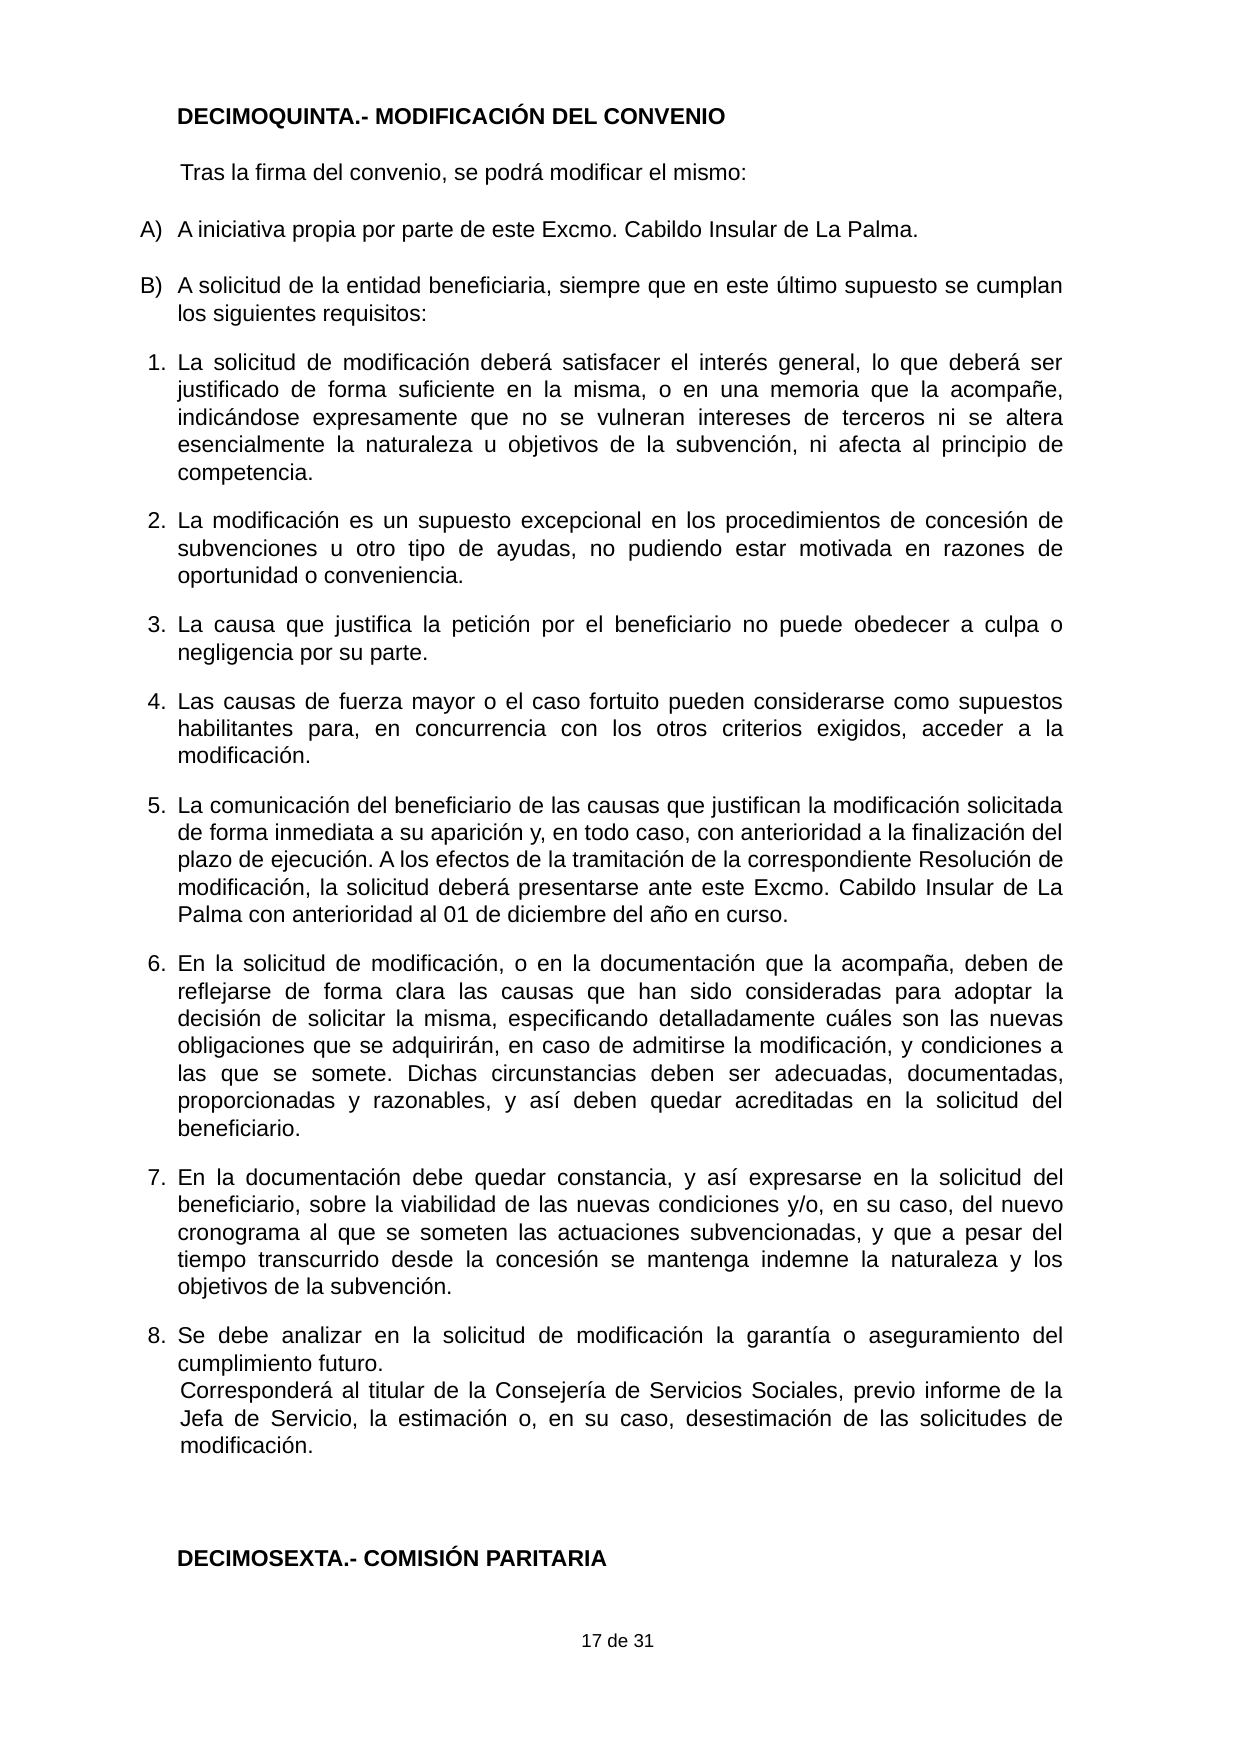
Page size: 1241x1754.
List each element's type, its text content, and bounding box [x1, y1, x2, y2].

text Corresponderá al titular de la Consejería de Servicios Sociales, previo informe de la Jefa de Servicio, la estimación o, en su caso, desestimación de las solicitudes de modificación. [180, 1377, 1064, 1459]
list En la documentación debe quedar constancia, y así expresarse en la solicitud del beneficiario, sobre la viabilidad de las nuevas condiciones y/o, en su caso, del nuevo cronograma al que se someten las actuaciones subvencionadas, y que a pesar del tiempo transcurrido desde la concesión se mantenga indemne la naturaleza y los objetivos de la subvención. [147, 1164, 1064, 1299]
subtitle DECIMOQUINTA.- MODIFICACIÓN DEL CONVENIO [177, 103, 1065, 129]
list La solicitud de modificación deberá satisfacer el interés general, lo que deberá ser justificado de forma suficiente en la misma, o en una memoria que la acompañe, indicándose expresamente que no se vulneran intereses de terceros ni se altera esencialmente la naturaleza u objetivos de la subvención, ni afecta al principio de competencia. [147, 349, 1064, 485]
list A iniciativa propia por parte de este Excmo. Cabildo Insular de La Palma. [140, 216, 1064, 243]
list Se debe analizar en la solicitud de modificación la garantía o aseguramiento del cumplimiento futuro. [147, 1322, 1064, 1376]
list La modificación es un supuesto excepcional en los procedimientos de concesión de subvenciones u otro tipo de ayudas, no pudiendo estar motivada en razones de oportunidad o conveniencia. [147, 507, 1064, 589]
list Las causas de fuerza mayor o el caso fortuito pueden considerarse como supuestos habilitantes para, en concurrencia con los otros criterios exigidos, acceder a la modificación. [147, 688, 1064, 769]
list La comunicación del beneficiario de las causas que justifican la modificación solicitada de forma inmediata a su aparición y, en todo caso, con anterioridad a la finalización del plazo de ejecución. A los efectos de la tramitación de la correspondiente Resolución de modificación, la solicitud deberá presentarse ante este Excmo. Cabildo Insular de La Palma con anterioridad al 01 de diciembre del año en curso. [147, 792, 1064, 927]
list La causa que justifica la petición por el beneficiario no puede obedecer a culpa o negligencia por su parte. [147, 611, 1064, 665]
text Tras la firma del convenio, se podrá modificar el mismo: [180, 159, 1064, 185]
subtitle DECIMOSEXTA.- COMISIÓN PARITARIA [177, 1544, 1065, 1571]
list A solicitud de la entidad beneficiaria, siempre que en este último supuesto se cumplan los siguientes requisitos: [140, 272, 1064, 326]
list En la solicitud de modificación, o en la documentación que la acompaña, deben de reflejarse de forma clara las causas que han sido consideradas para adoptar la decisión de solicitar la misma, especificando detalladamente cuáles son las nuevas obligaciones que se adquirirán, en caso de admitirse la modificación, y condiciones a las que se somete. Dichas circunstancias deben ser adecuadas, documentadas, proporcionadas y razonables, y así deben quedar acreditadas en la solicitud del beneficiario. [147, 950, 1064, 1141]
